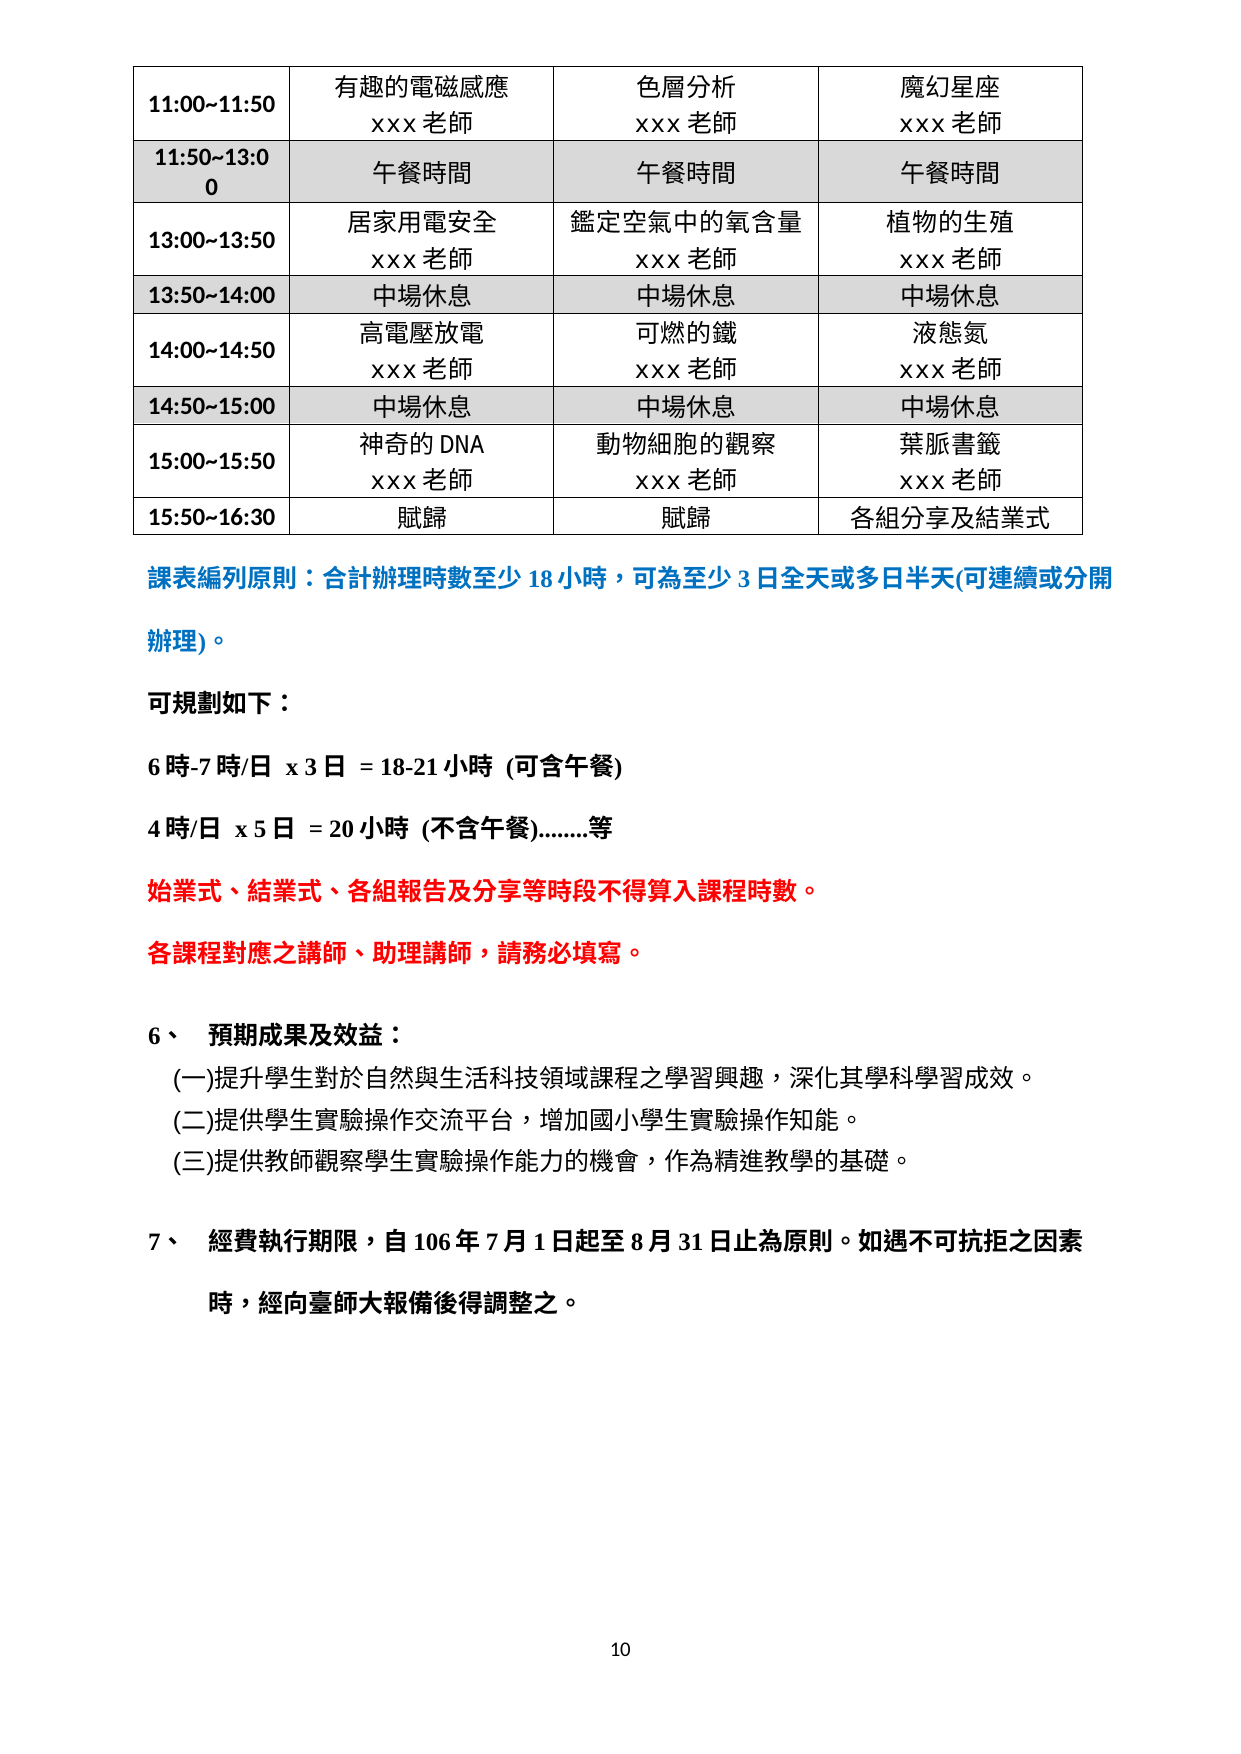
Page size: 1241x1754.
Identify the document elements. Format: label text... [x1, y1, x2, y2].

table_cell 14:00~14:50 [134, 314, 289, 386]
table_cell 午餐時間 [554, 141, 818, 202]
table_cell 色層分析 xxx老師 [554, 67, 818, 140]
table_cell 魔幻星座 xxx老師 [819, 67, 1082, 140]
table_cell 可燃的鐵 xxx老師 [554, 314, 818, 386]
table_cell 中場休息 [290, 276, 553, 313]
table_cell 中場休息 [554, 387, 818, 423]
table_cell 各組分享及結業式 [819, 498, 1082, 534]
table_cell 賦歸 [554, 498, 818, 534]
table_cell 鑑定空氣中的氧含量 xxx老師 [554, 203, 818, 275]
table_cell 有趣的電磁感應 xxx老師 [290, 67, 553, 140]
table_cell 中場休息 [554, 276, 818, 313]
table_cell 液態氮 xxx老師 [819, 314, 1082, 386]
table_cell 中場休息 [819, 276, 1082, 313]
table_cell 植物的生殖 xxx老師 [819, 203, 1082, 275]
table_cell 午餐時間 [290, 141, 553, 202]
table_cell 賦歸 [290, 498, 553, 534]
table_cell 15:50~16:30 [134, 498, 289, 534]
table_cell 神奇的DNA xxx老師 [290, 425, 553, 497]
table_cell 13:00~13:50 [134, 203, 289, 275]
table_cell 14:50~15:00 [134, 387, 289, 423]
table_cell 11:50~13:0 0 [134, 141, 289, 202]
table_cell 午餐時間 [819, 141, 1082, 202]
table_cell 15:00~15:50 [134, 425, 289, 497]
table_header 營隊名稱：OO國(中、小)暑期自然科學實驗操作營 辦理日期：106年O月O日至O月O日 招生人數：至少40名(偏鄉及弱勢學校特殊考量) 招生對象： 弱勢學生：(報名自106年O月O日起至O月O日止) *需檢附證明且至少佔總數之1/2以符合本計畫精神。 錄取順序如下 (得招收鄰近學校之弱勢學生) 具有低收入、中低收入證明之學生 出具市/區公所證明，黏貼於證明書。(如附件一) 未持有低收入或中低收入證明之清寒學生 出具證明書(如附件一)，由就讀學校的導師、教務主任及校長三人核章，始生效力。 自然與生活科技科目學習成績弱勢之學生 出具證明書(如附件一)，由就讀學校的自然與生活科技學習領域教師、教務主任及校長三人核章，始生效力。 學校位處外島、偏鄉地區及自然科教學資源不足之學生 出具證明書(如附件一)，由承辦教師、教務主任及校長三人核章，始生效力。 一般學生：(報名自106年O月O日起至O月O日止) 倘報名截止尚有餘額時，開放對自然科學實驗操作課程有興趣之一般學生報名。一般生以未曾參加過此夏令營之學生為優先錄取對象。 課表：師資(xxx老師) 課表編列原則：合計辦理時數至少18小時，可為至少3日全天或多日半天(可連續或分開辦理)。 可規劃如下： 6時-7時/日 x 3日 = 18-21小時 (可含午餐) 4時/日 x 5日 = 20小時 (不含午餐)........等 始業式、結業式、各組報告及分享等時段不得算入課程時數。 各課程對應之講師、助理講師，請務必填寫。 預期成果及效益： (一)提升學生對於自然與生活科技領域課程之學習興趣，深化其學科學習成效。 (二)提供學生實驗操作交流平台，增加國小學生實驗操作知能。 (三)提供教師觀察學生實驗操作能力的機會，作為精進教學的基礎。 經費執行期限，自106年7月1日起至8月31日止為原則。如遇不可抗拒之因素時，經向臺師大報備後得調整之。 [95, 66, 1121, 1323]
table_cell 居家用電安全 xxx老師 [290, 203, 553, 275]
table_cell 11:00~11:50 [134, 67, 289, 140]
table_cell 中場休息 [819, 387, 1082, 423]
table_cell 高電壓放電 xxx老師 [290, 314, 553, 386]
table_cell 中場休息 [290, 387, 553, 423]
table_cell 動物細胞的觀察 xxx老師 [554, 425, 818, 497]
table_cell 葉脈書籤 xxx老師 [819, 425, 1082, 497]
table_cell 13:50~14:00 [134, 276, 289, 313]
